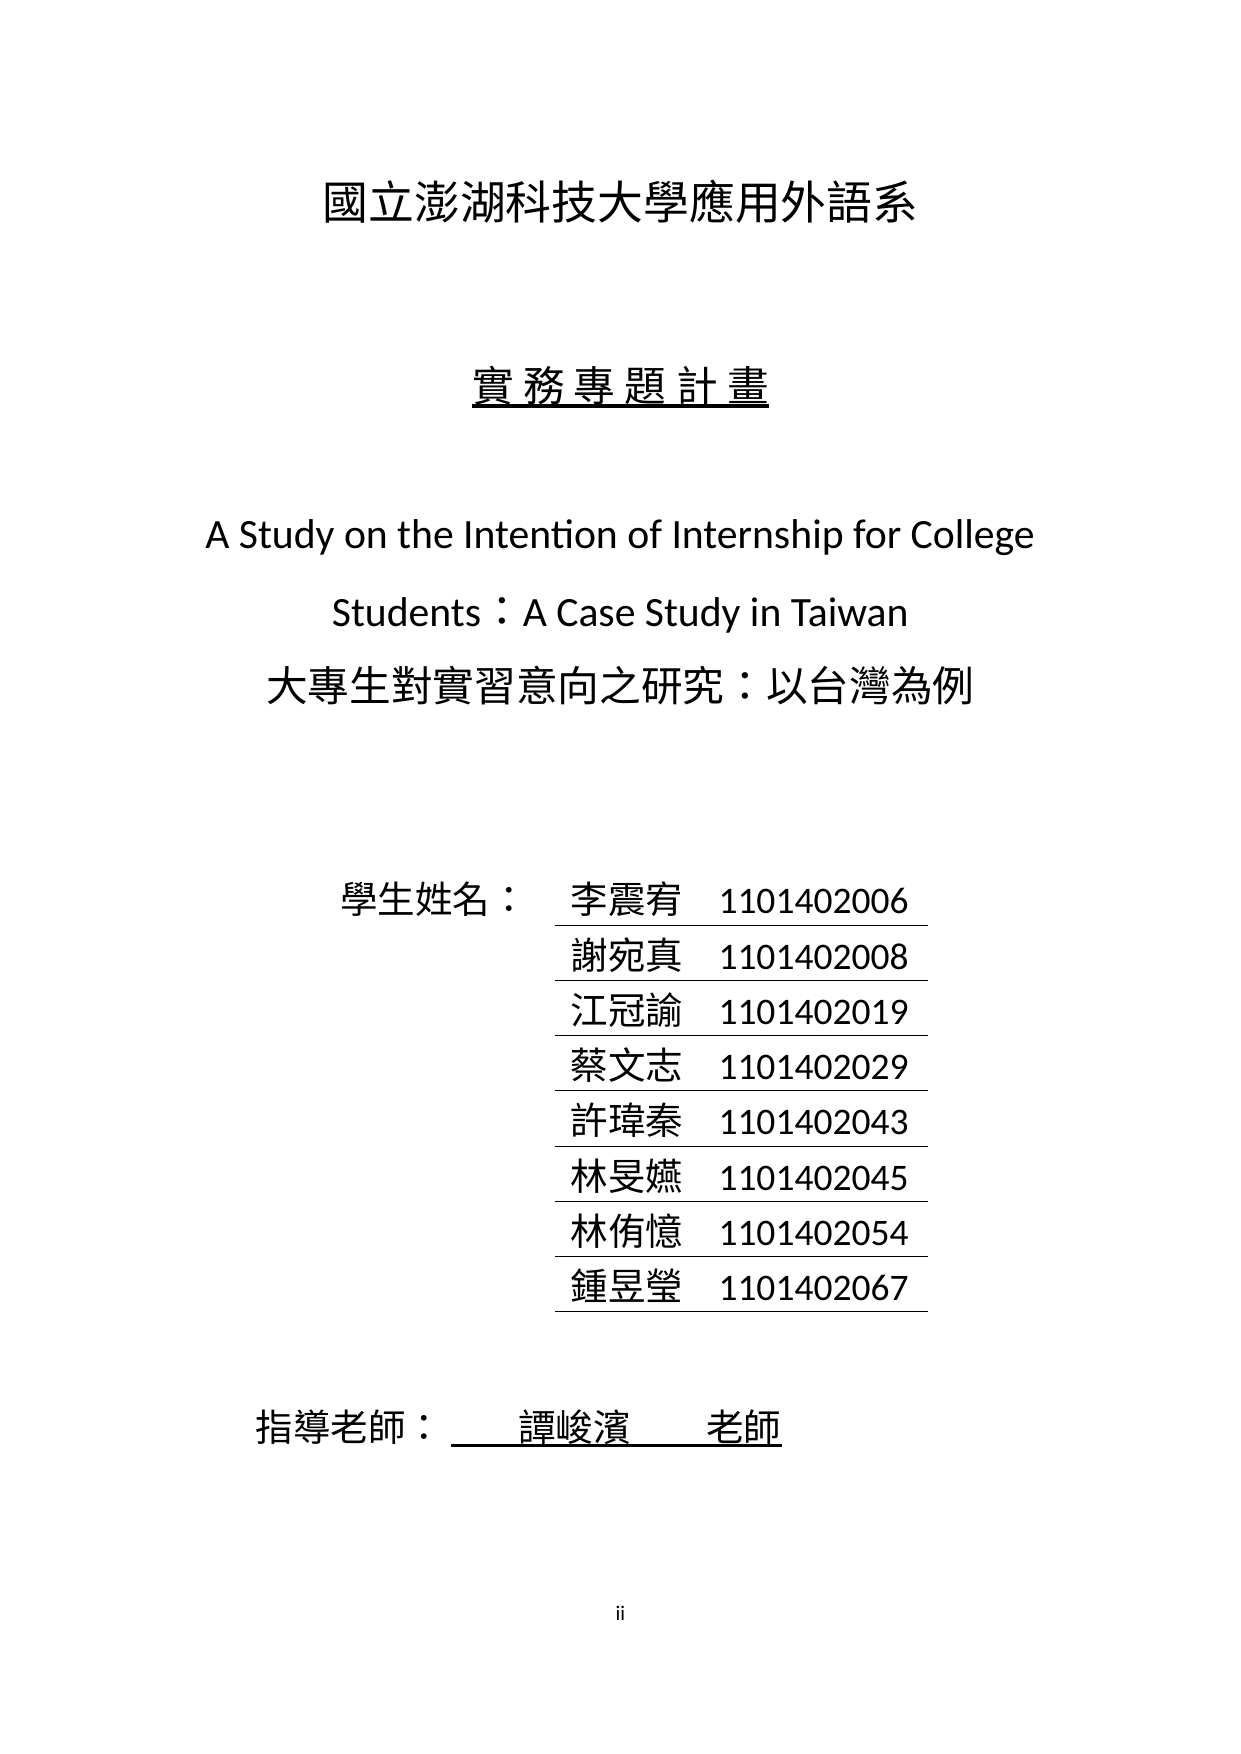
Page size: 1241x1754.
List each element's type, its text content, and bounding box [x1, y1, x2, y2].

text 大專生對實習意向之研究：以台灣為例 [187, 646, 1053, 721]
table_cell 1101402008 [699, 926, 928, 980]
table_cell 1101402045 [699, 1147, 928, 1201]
table_cell 1101402067 [699, 1257, 928, 1311]
table_cell 1101402029 [699, 1036, 928, 1090]
table_cell [312, 1146, 555, 1201]
table_cell 蔡文志 [555, 1036, 698, 1090]
table_cell [312, 1035, 555, 1090]
text A Study on the Intention of Internship for College Students：A Case Study in Taiwan [187, 496, 1053, 646]
table_header 李震宥 [555, 871, 698, 925]
table_cell 鍾昱瑩 [555, 1257, 698, 1311]
table_cell 林侑憶 [555, 1202, 698, 1256]
table_cell 許瑋秦 [555, 1091, 698, 1146]
table_cell [312, 1256, 555, 1311]
text 實 務 專 題 計 畫 [187, 346, 1053, 421]
table_cell 1101402019 [699, 981, 928, 1035]
table_cell 江冠諭 [555, 981, 698, 1035]
table_cell 1101402043 [699, 1091, 928, 1146]
text 指導老師： 譚峻濱 老師 [187, 1387, 1053, 1462]
table_cell 謝宛真 [555, 926, 698, 980]
table_cell 1101402054 [699, 1202, 928, 1256]
table_cell [312, 1201, 555, 1256]
text 國立澎湖科技大學應用外語系 [187, 162, 1053, 237]
table_header 1101402006 [699, 871, 928, 925]
table_cell 林旻嬿 [555, 1147, 698, 1201]
table_cell [312, 925, 555, 980]
table_header 學生姓名： [312, 871, 555, 925]
table_cell [312, 1090, 555, 1146]
table_cell [312, 980, 555, 1035]
